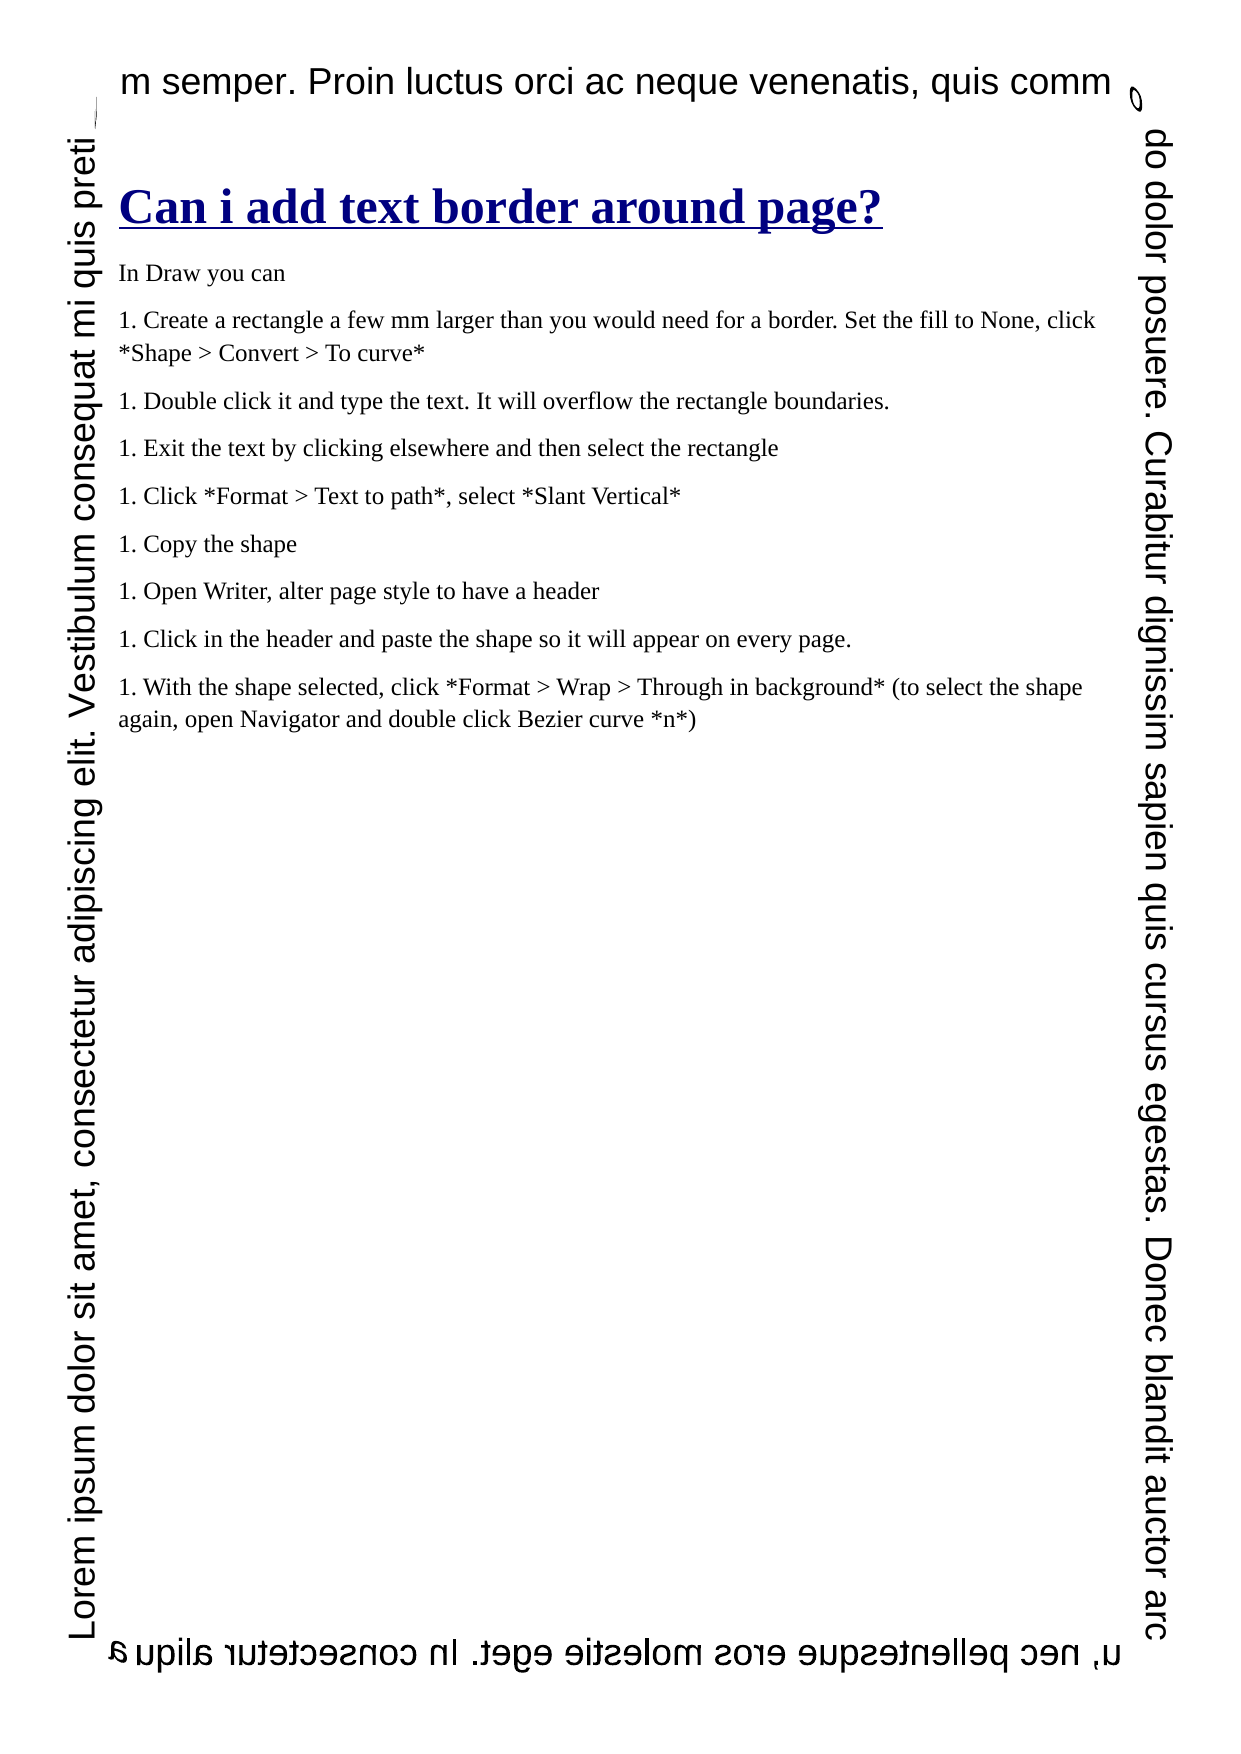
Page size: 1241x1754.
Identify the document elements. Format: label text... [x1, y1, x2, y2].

text In Draw you can [119, 258, 1122, 286]
text 1. Open Writer, alter page style to have a header [119, 576, 1122, 605]
text 1. Create a rectangle a few mm larger than you would need for a border. Set the fill to None, click *Shape > Convert > To curve* [119, 305, 1122, 367]
text 1. Copy the shape [119, 529, 1122, 557]
text 1. With the shape selected, click *Format > Wrap > Through in background* (to select the shape again, open Navigator and double click Bezier curve *n*) [119, 672, 1122, 733]
subtitle Can i add text border around page? [119, 177, 1122, 234]
text 1. Click *Format > Text to path*, select *Slant Vertical* [119, 481, 1122, 510]
text 1. Click in the header and paste the shape so it will appear on every page. [119, 624, 1122, 653]
text 1. Exit the text by clicking elsewhere and then select the rectangle [119, 433, 1122, 462]
text 1. Double click it and type the text. It will overflow the rectangle boundaries. [119, 386, 1122, 415]
